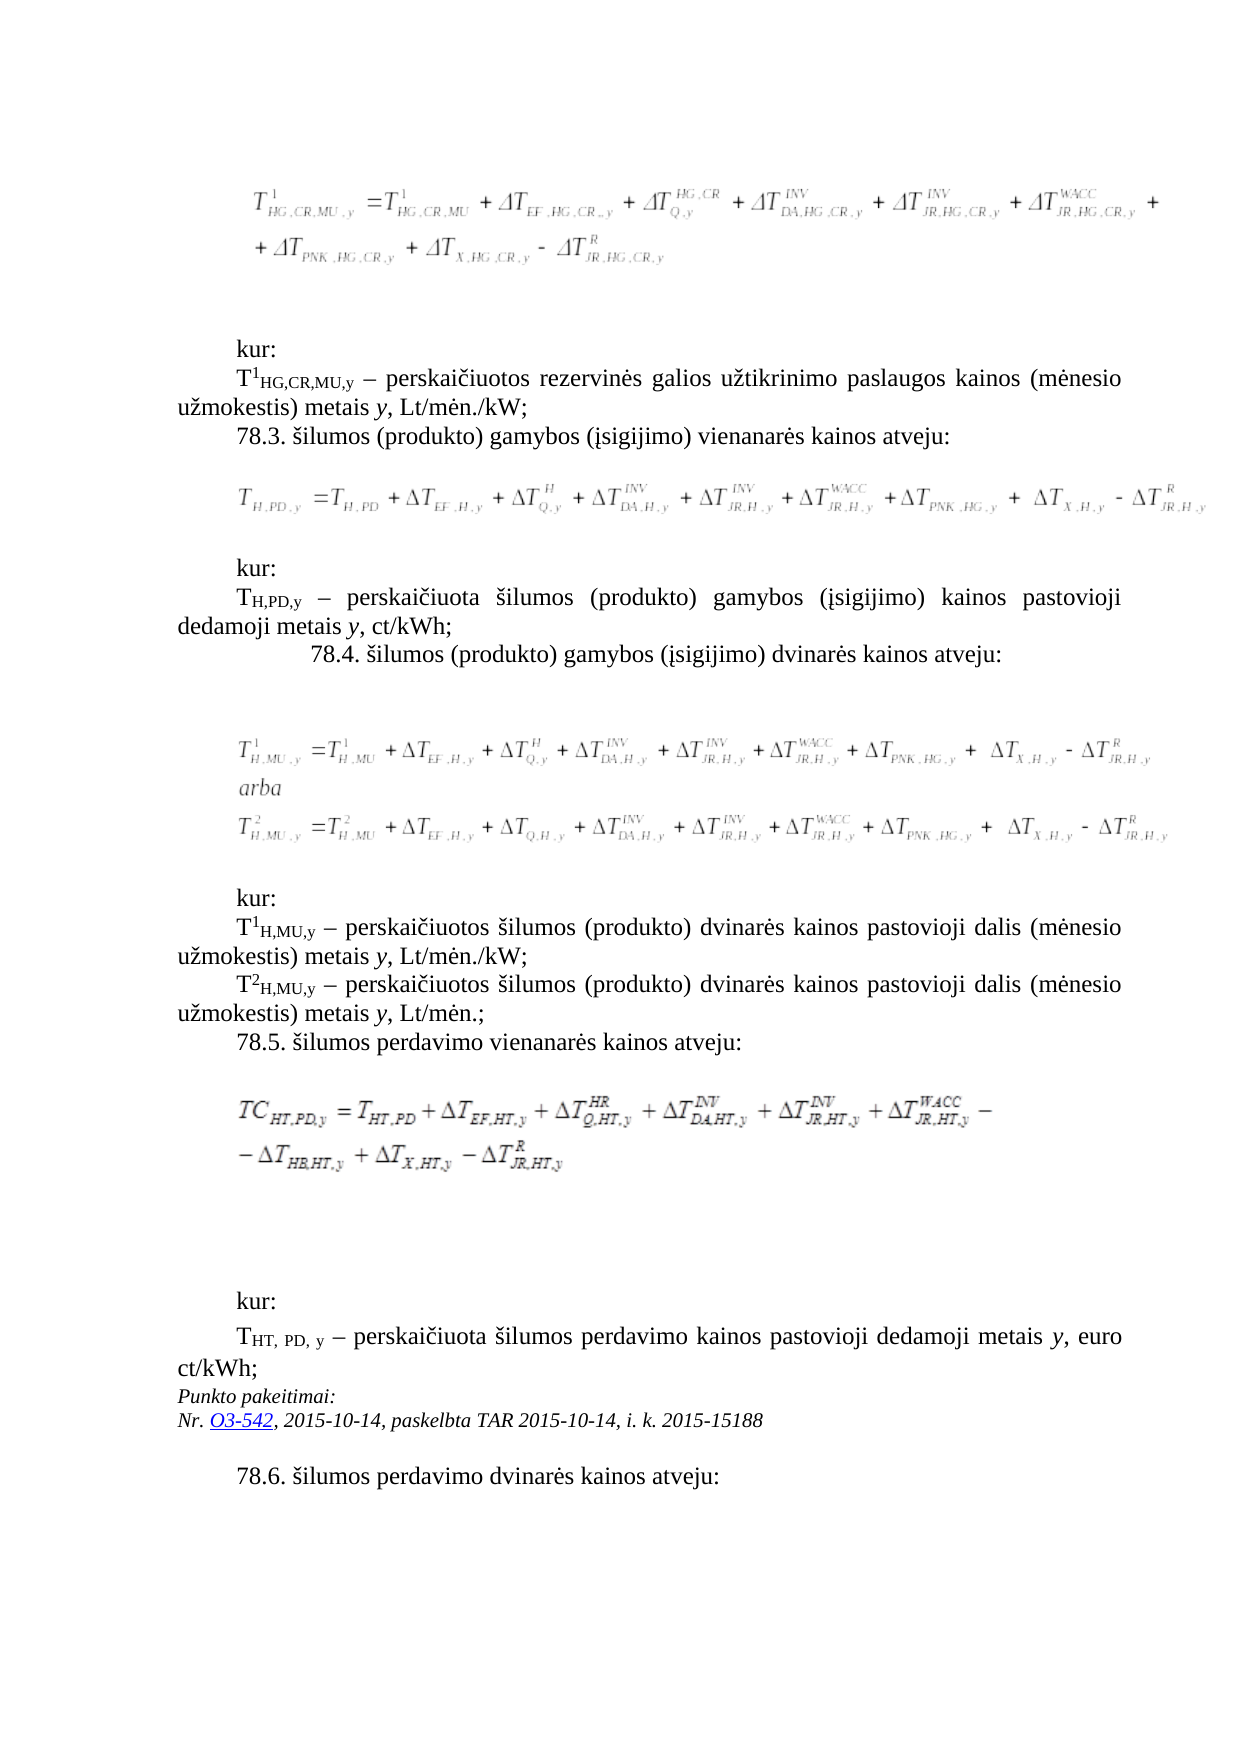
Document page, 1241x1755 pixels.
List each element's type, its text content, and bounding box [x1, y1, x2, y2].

text T1H,MU,y – perskaičiuotos šilumos (produkto) dvinarės kainos pastovioji dalis (mėnesio užmokestis) metais y, Lt/mėn./kW; [177, 912, 1122, 969]
text Punkto pakeitimai: [177, 1384, 1122, 1408]
text TH,PD,y – perskaičiuota šilumos (produkto) gamybos (įsigijimo) kainos pastovioji dedamoji metais y, ct/kWh; [177, 582, 1122, 639]
text Nr. O3-542, 2015-10-14, paskelbta TAR 2015-10-14, i. k. 2015-15188 [177, 1408, 1122, 1432]
text kur: [177, 1252, 1122, 1315]
text T2H,MU,y – perskaičiuotos šilumos (produkto) dvinarės kainos pastovioji dalis (mėnesio užmokestis) metais y, Lt/mėn.; [177, 969, 1122, 1027]
text 78.6. šilumos perdavimo dvinarės kainos atveju: [177, 1461, 1122, 1490]
text kur: [177, 849, 1122, 912]
text 78.4. šilumos (produkto) gamybos (įsigijimo) dvinarės kainos atveju: [251, 639, 1122, 668]
text kur: [177, 300, 1122, 363]
text kur: [177, 519, 1122, 582]
text 78.3. šilumos (produkto) gamybos (įsigijimo) vienanarės kainos atveju: [177, 421, 1122, 449]
text T1HG,CR,MU,y – perskaičiuotos rezervinės galios užtikrinimo paslaugos kainos (mėnesio užmokestis) metais y, Lt/mėn./kW; [177, 363, 1122, 421]
text THT, PD, y – perskaičiuota šilumos perdavimo kainos pastovioji dedamoji metais y, euro ct/kWh; [177, 1321, 1122, 1381]
text 78.5. šilumos perdavimo vienanarės kainos atveju: [177, 1027, 1122, 1056]
